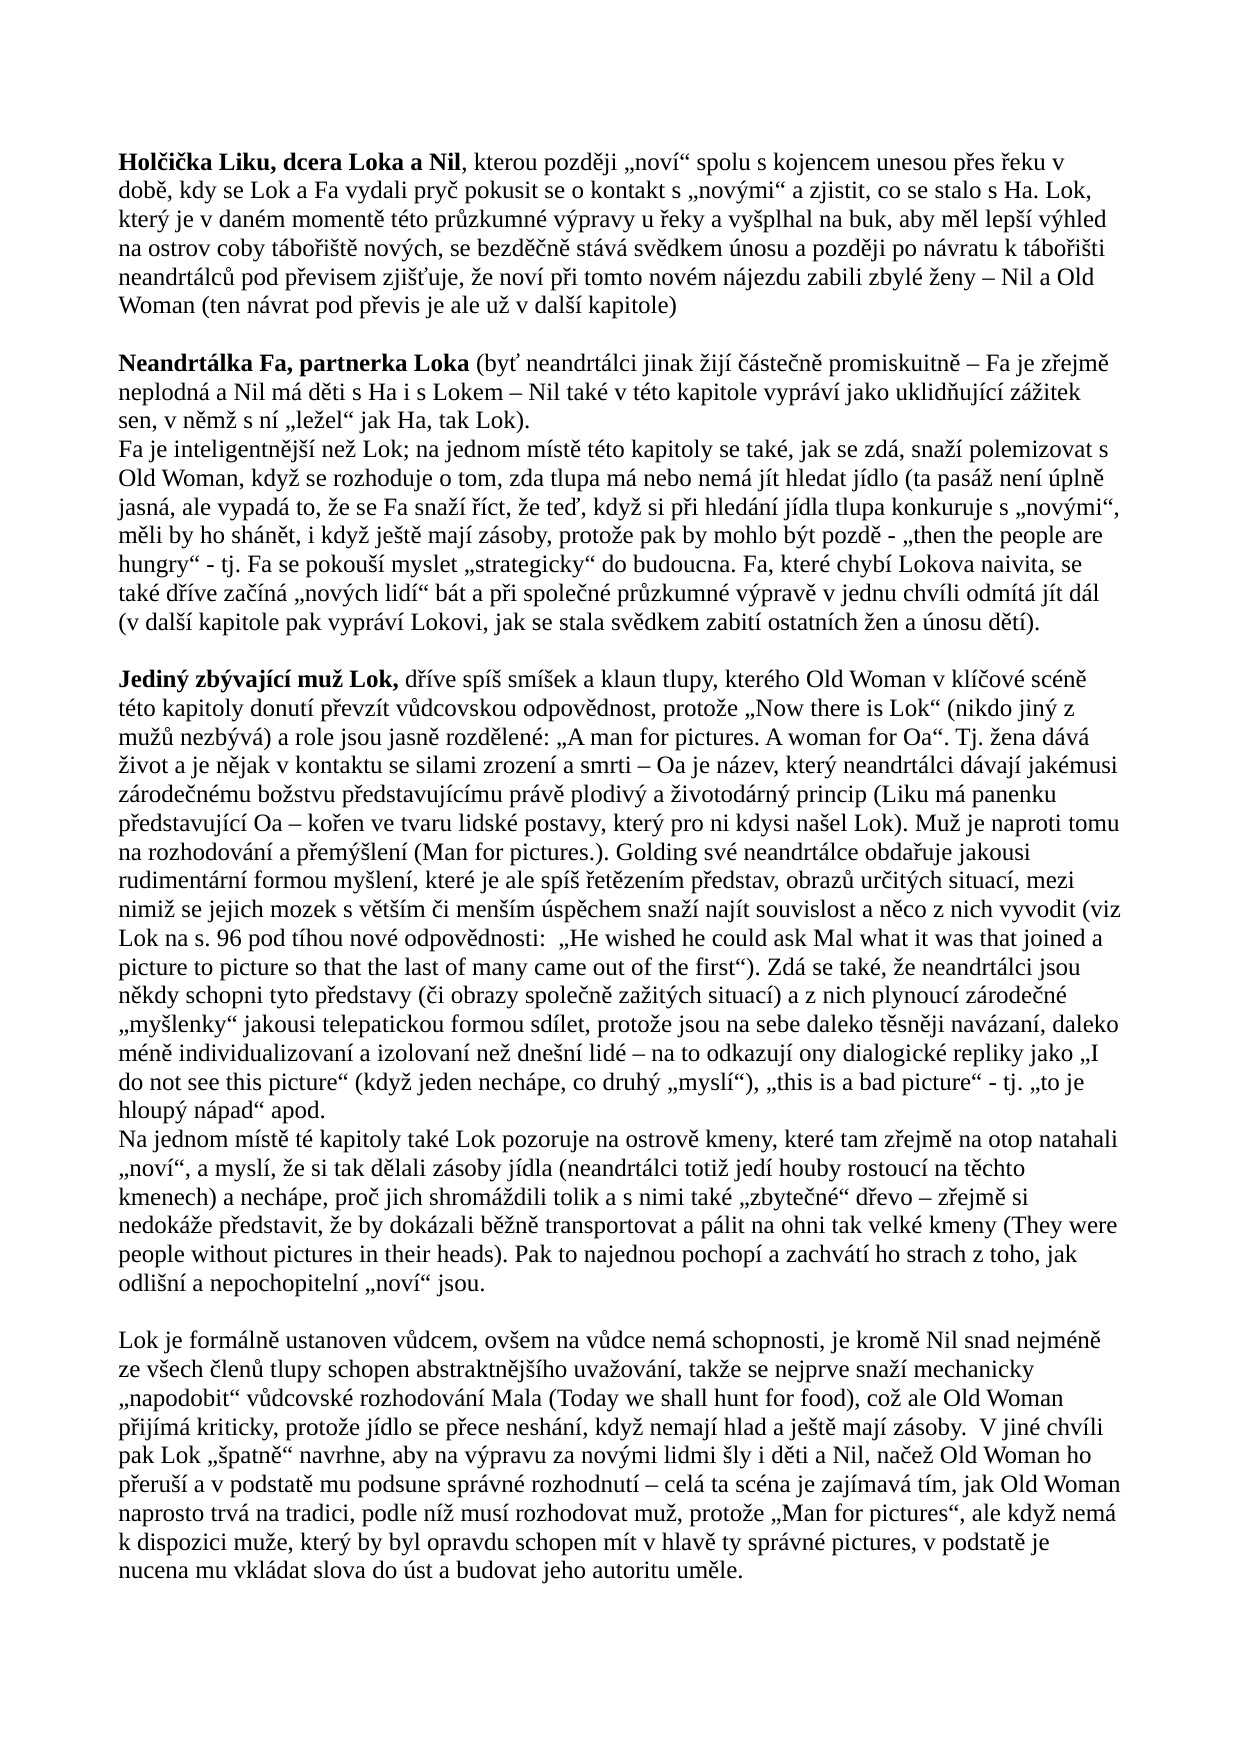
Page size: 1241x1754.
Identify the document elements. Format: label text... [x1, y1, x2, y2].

text Jediný zbývající muž Lok, dříve spíš smíšek a klaun tlupy, kterého Old Woman v klíčové scéně této kapitoly donutí převzít vůdcovskou odpovědnost, protože „Now there is Lok“ (nikdo jiný z mužů nezbývá) a role jsou jasně rozdělené: „A man for pictures. A woman for Oa“. Tj. žena dává život a je nějak v kontaktu se silami zrození a smrti – Oa je název, který neandrtálci dávají jakémusi zárodečnému božstvu představujícímu právě plodivý a životodárný princip (Liku má panenku představující Oa – kořen ve tvaru lidské postavy, který pro ni kdysi našel Lok). Muž je naproti tomu na rozhodování a přemýšlení (Man for pictures.). Golding své neandrtálce obdařuje jakousi rudimentární formou myšlení, které je ale spíš řetězením představ, obrazů určitých situací, mezi nimiž se jejich mozek s větším či menším úspěchem snaží najít souvislost a něco z nich vyvodit (viz Lok na s. 96 pod tíhou nové odpovědnosti: „He wished he could ask Mal what it was that joined a picture to picture so that the last of many came out of the first“). Zdá se také, že neandrtálci jsou někdy schopni tyto představy (či obrazy společně zažitých situací) a z nich plynoucí zárodečné „myšlenky“ jakousi telepatickou formou sdílet, protože jsou na sebe daleko těsněji navázaní, daleko méně individualizovaní a izolovaní než dnešní lidé – na to odkazují ony dialogické repliky jako „I do not see this picture“ (když jeden nechápe, co druhý „myslí“), „this is a bad picture“ - tj. „to je hloupý nápad“ apod. [118, 664, 1122, 1124]
text Neandrtálka Fa, partnerka Loka (byť neandrtálci jinak žijí částečně promiskuitně – Fa je zřejmě neplodná a Nil má děti s Ha i s Lokem – Nil také v této kapitole vypráví jako uklidňující zážitek sen, v němž s ní „ležel“ jak Ha, tak Lok). [118, 348, 1122, 434]
text Fa je inteligentnější než Lok; na jednom místě této kapitoly se také, jak se zdá, snaží polemizovat s Old Woman, když se rozhoduje o tom, zda tlupa má nebo nemá jít hledat jídlo (ta pasáž není úplně jasná, ale vypadá to, že se Fa snaží říct, že teď, když si při hledání jídla tlupa konkuruje s „novými“, měli by ho shánět, i když ještě mají zásoby, protože pak by mohlo být pozdě - „then the people are hungry“ - tj. Fa se pokouší myslet „strategicky“ do budoucna. Fa, které chybí Lokova naivita, se také dříve začíná „nových lidí“ bát a při společné průzkumné výpravě v jednu chvíli odmítá jít dál (v další kapitole pak vypráví Lokovi, jak se stala svědkem zabití ostatních žen a únosu dětí). [118, 434, 1122, 636]
text Lok je formálně ustanoven vůdcem, ovšem na vůdce nemá schopnosti, je kromě Nil snad nejméně ze všech členů tlupy schopen abstraktnějšího uvažování, takže se nejprve snaží mechanicky „napodobit“ vůdcovské rozhodování Mala (Today we shall hunt for food), což ale Old Woman přijímá kriticky, protože jídlo se přece neshání, když nemají hlad a ještě mají zásoby. V jiné chvíli pak Lok „špatně“ navrhne, aby na výpravu za novými lidmi šly i děti a Nil, načež Old Woman ho přeruší a v podstatě mu podsune správné rozhodnutí – celá ta scéna je zajímavá tím, jak Old Woman naprosto trvá na tradici, podle níž musí rozhodovat muž, protože „Man for pictures“, ale když nemá k dispozici muže, který by byl opravdu schopen mít v hlavě ty správné pictures, v podstatě je nucena mu vkládat slova do úst a budovat jeho autoritu uměle. [118, 1326, 1122, 1584]
text Holčička Liku, dcera Loka a Nil, kterou později „noví“ spolu s kojencem unesou přes řeku v době, kdy se Lok a Fa vydali pryč pokusit se o kontakt s „novými“ a zjistit, co se stalo s Ha. Lok, který je v daném momentě této průzkumné výpravy u řeky a vyšplhal na buk, aby měl lepší výhled na ostrov coby tábořiště nových, se bezděčně stává svědkem únosu a později po návratu k tábořišti neandrtálců pod převisem zjišťuje, že noví při tomto novém nájezdu zabili zbylé ženy – Nil a Old Woman (ten návrat pod převis je ale už v další kapitole) [118, 147, 1122, 319]
text Na jednom místě té kapitoly také Lok pozoruje na ostrově kmeny, které tam zřejmě na otop natahali „noví“, a myslí, že si tak dělali zásoby jídla (neandrtálci totiž jedí houby rostoucí na těchto kmenech) a nechápe, proč jich shromáždili tolik a s nimi také „zbytečné“ dřevo – zřejmě si nedokáže představit, že by dokázali běžně transportovat a pálit na ohni tak velké kmeny (They were people without pictures in their heads). Pak to najednou pochopí a zachvátí ho strach z toho, jak odlišní a nepochopitelní „noví“ jsou. [118, 1124, 1122, 1297]
